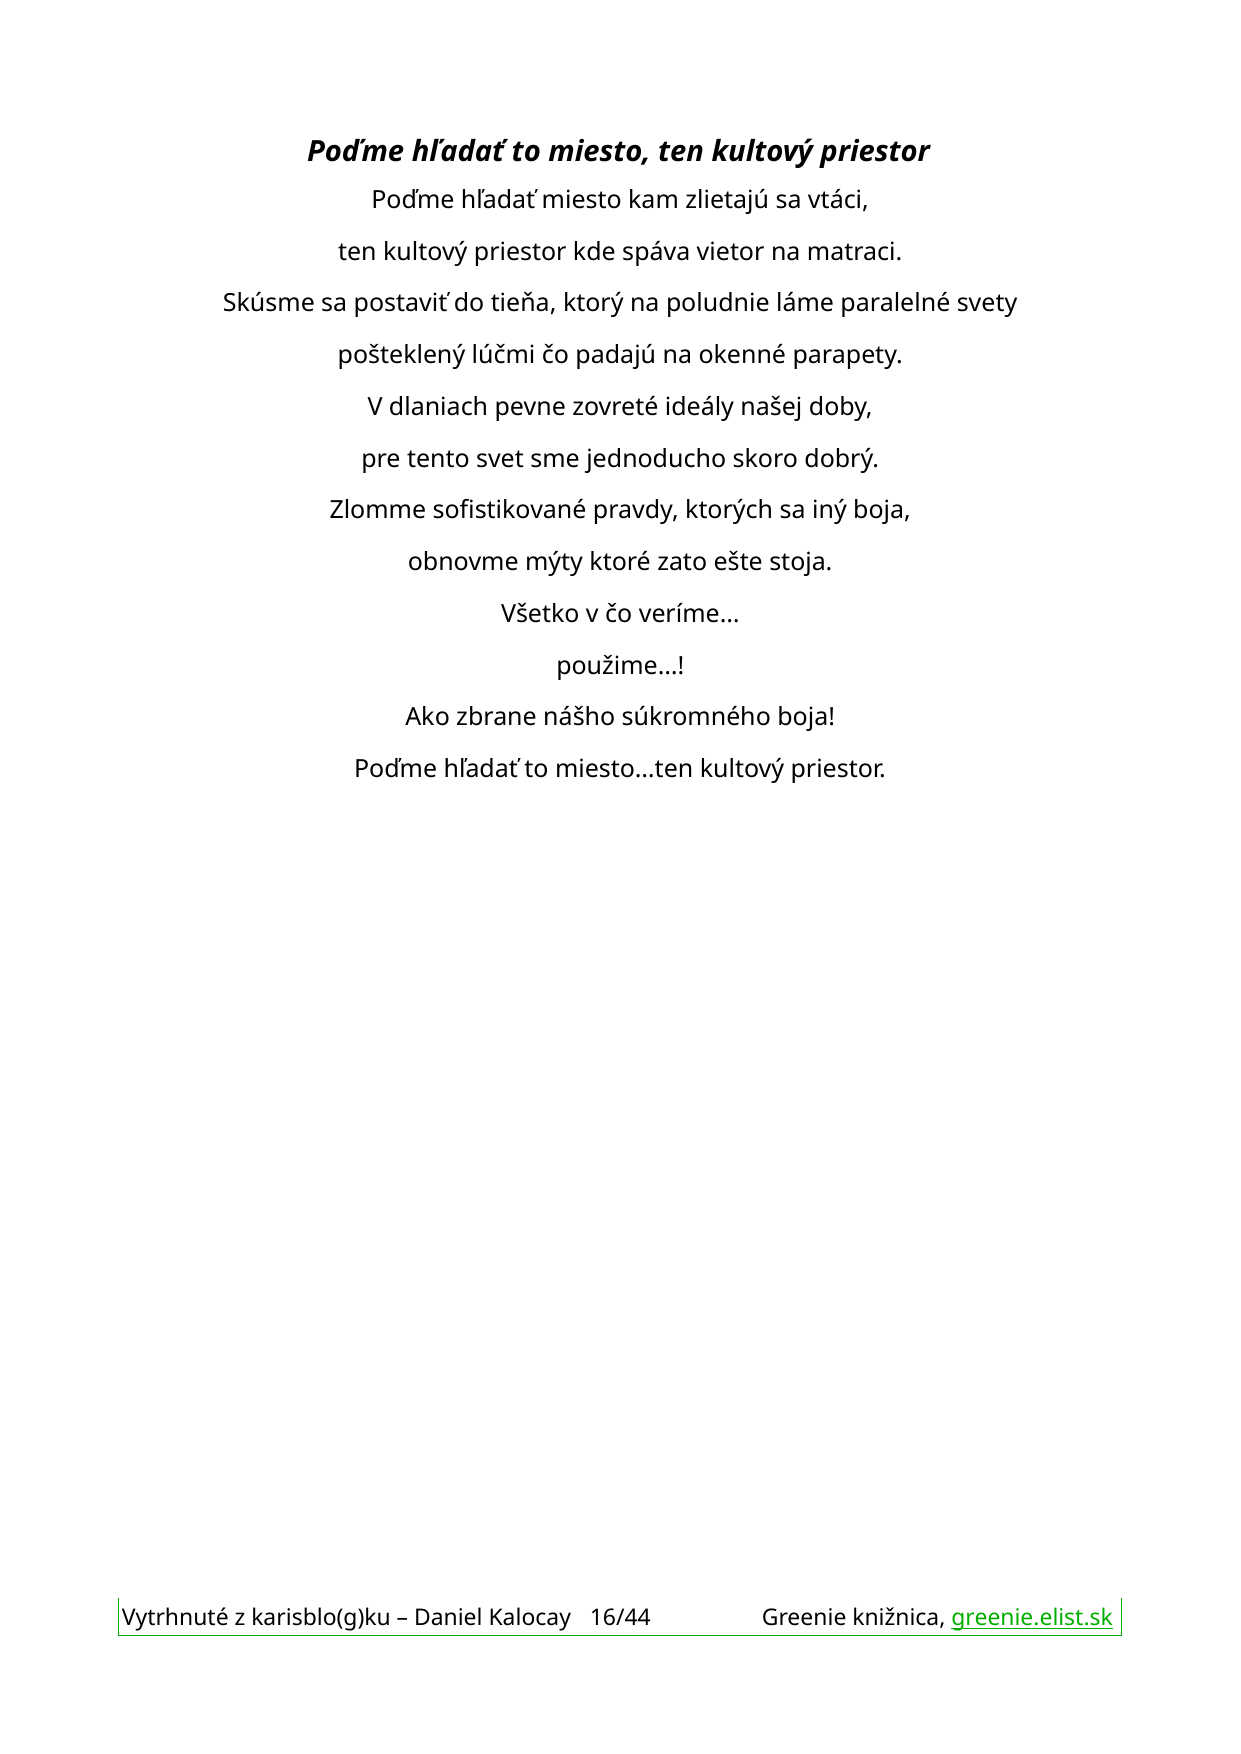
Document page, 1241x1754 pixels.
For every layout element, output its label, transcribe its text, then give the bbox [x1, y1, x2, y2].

text Poďme hľadať miesto kam zlietajú sa vtáci, [118, 181, 1122, 215]
text V dlaniach pevne zovreté ideály našej doby, [118, 388, 1122, 422]
text Poďme hľadať to miesto…ten kultový priestor. [118, 751, 1122, 785]
text Skúsme sa postaviť do tieňa, ktorý na poludnie láme paralelné svety [118, 285, 1122, 319]
text ten kultový priestor kde spáva vietor na matraci. [118, 233, 1122, 267]
text použime…! [118, 647, 1122, 681]
subtitle Poďme hľadať to miesto, ten kultový priestor [118, 130, 1122, 169]
text pre tento svet sme jednoducho skoro dobrý. [118, 440, 1122, 474]
text obnovme mýty ktoré zato ešte stoja. [118, 544, 1122, 578]
text Zlomme sofistikované pravdy, ktorých sa iný boja, [118, 492, 1122, 526]
text Ako zbrane nášho súkromného boja! [118, 699, 1122, 733]
text pošteklený lúčmi čo padajú na okenné parapety. [118, 337, 1122, 371]
text Všetko v čo veríme… [118, 596, 1122, 629]
